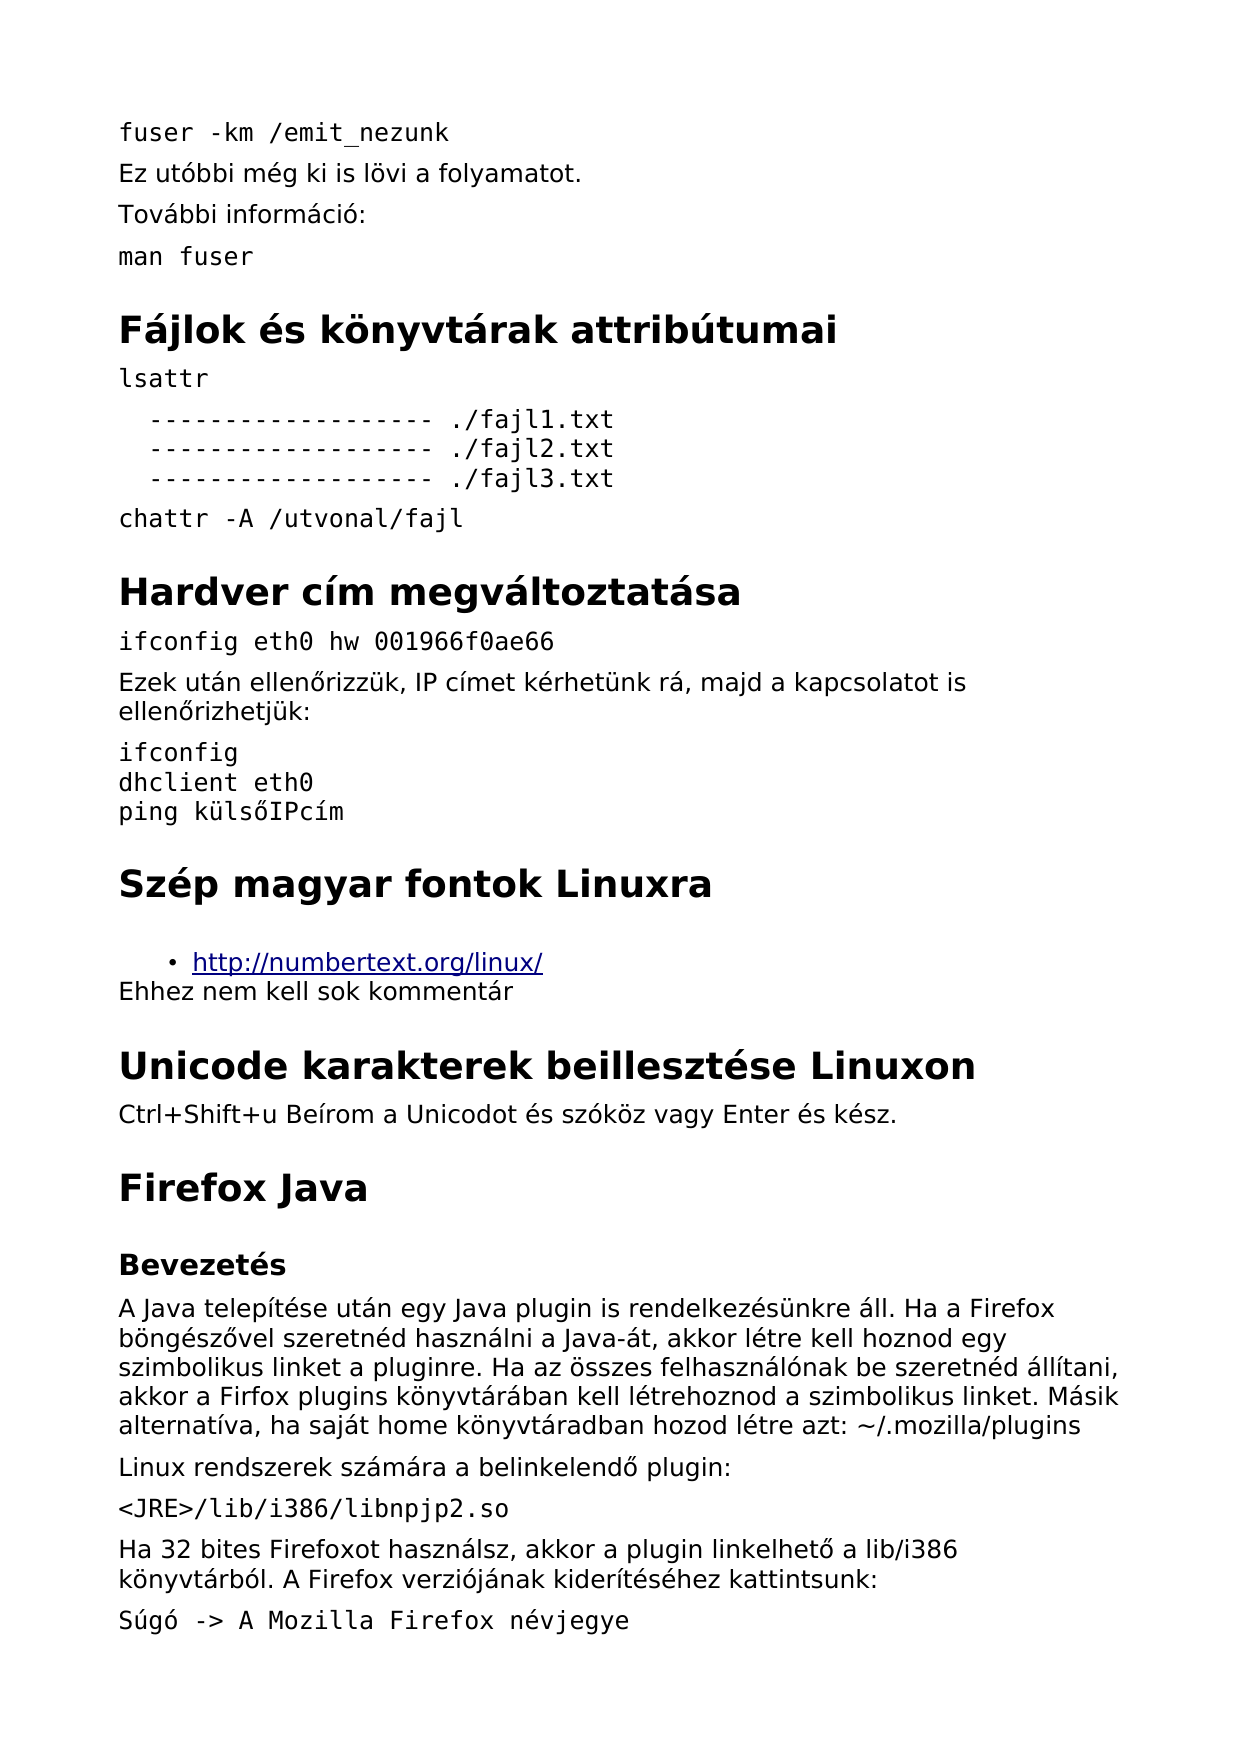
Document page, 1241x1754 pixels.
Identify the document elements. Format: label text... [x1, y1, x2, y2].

text Ez utóbbi még ki is lövi a folyamatot. [118, 159, 1122, 188]
text Linux rendszerek számára a belinkelendő plugin: [118, 1453, 1122, 1482]
list http://numbertext.org/linux/ [177, 948, 1122, 978]
subtitle Bevezetés [118, 1248, 1122, 1282]
text Ha 32 bites Firefoxot használsz, akkor a plugin linkelhető a lib/i386 könyvtárból. A Firefox verziójának kiderítéséhez kattintsunk: [118, 1536, 1122, 1594]
text ifconfig eth0 hw 001966f0ae66 [118, 627, 1122, 656]
subtitle Firefox Java [118, 1167, 1122, 1211]
text ------------------- ./fajl1.txt ------------------- ./fajl2.txt ------------------- ./fajl3.txt [118, 405, 1122, 493]
text Súgó -> A Mozilla Firefox névjegye [118, 1606, 1122, 1636]
text lsattr [118, 364, 1122, 394]
subtitle Fájlok és könyvtárak attribútumai [118, 308, 1122, 352]
text Ezek után ellenőrizzük, IP címet kérhetünk rá, majd a kapcsolatot is ellenőrizhetjük: [118, 668, 1122, 726]
subtitle Szép magyar fontok Linuxra [118, 863, 1122, 906]
text man fuser [118, 242, 1122, 272]
text Ehhez nem kell sok kommentár [118, 978, 1122, 1007]
subtitle Unicode karakterek beillesztése Linuxon [118, 1044, 1122, 1088]
text A Java telepítése után egy Java plugin is rendelkezésünkre áll. Ha a Firefox böngészővel szeretnéd használni a Java-át, akkor létre kell hoznod egy szimbolikus linket a pluginre. Ha az összes felhasználónak be szeretnéd állítani, akkor a Firfox plugins könyvtárában kell létrehoznod a szimbolikus linket. Másik alternatíva, ha saját home könyvtáradban hozod létre azt: ~/.mozilla/plugins [118, 1295, 1122, 1441]
text fuser -km /emit_nezunk [118, 118, 1122, 147]
text <JRE>/lib/i386/libnpjp2.so [118, 1495, 1122, 1524]
text chattr -A /utvonal/fajl [118, 505, 1122, 534]
text ifconfig dhclient eth0 ping külsőIPcím [118, 738, 1122, 826]
subtitle Hardver cím megváltoztatása [118, 571, 1122, 614]
text Ctrl+Shift+u Beírom a Unicodot és szóköz vagy Enter és kész. [118, 1100, 1122, 1129]
text További információ: [118, 201, 1122, 230]
